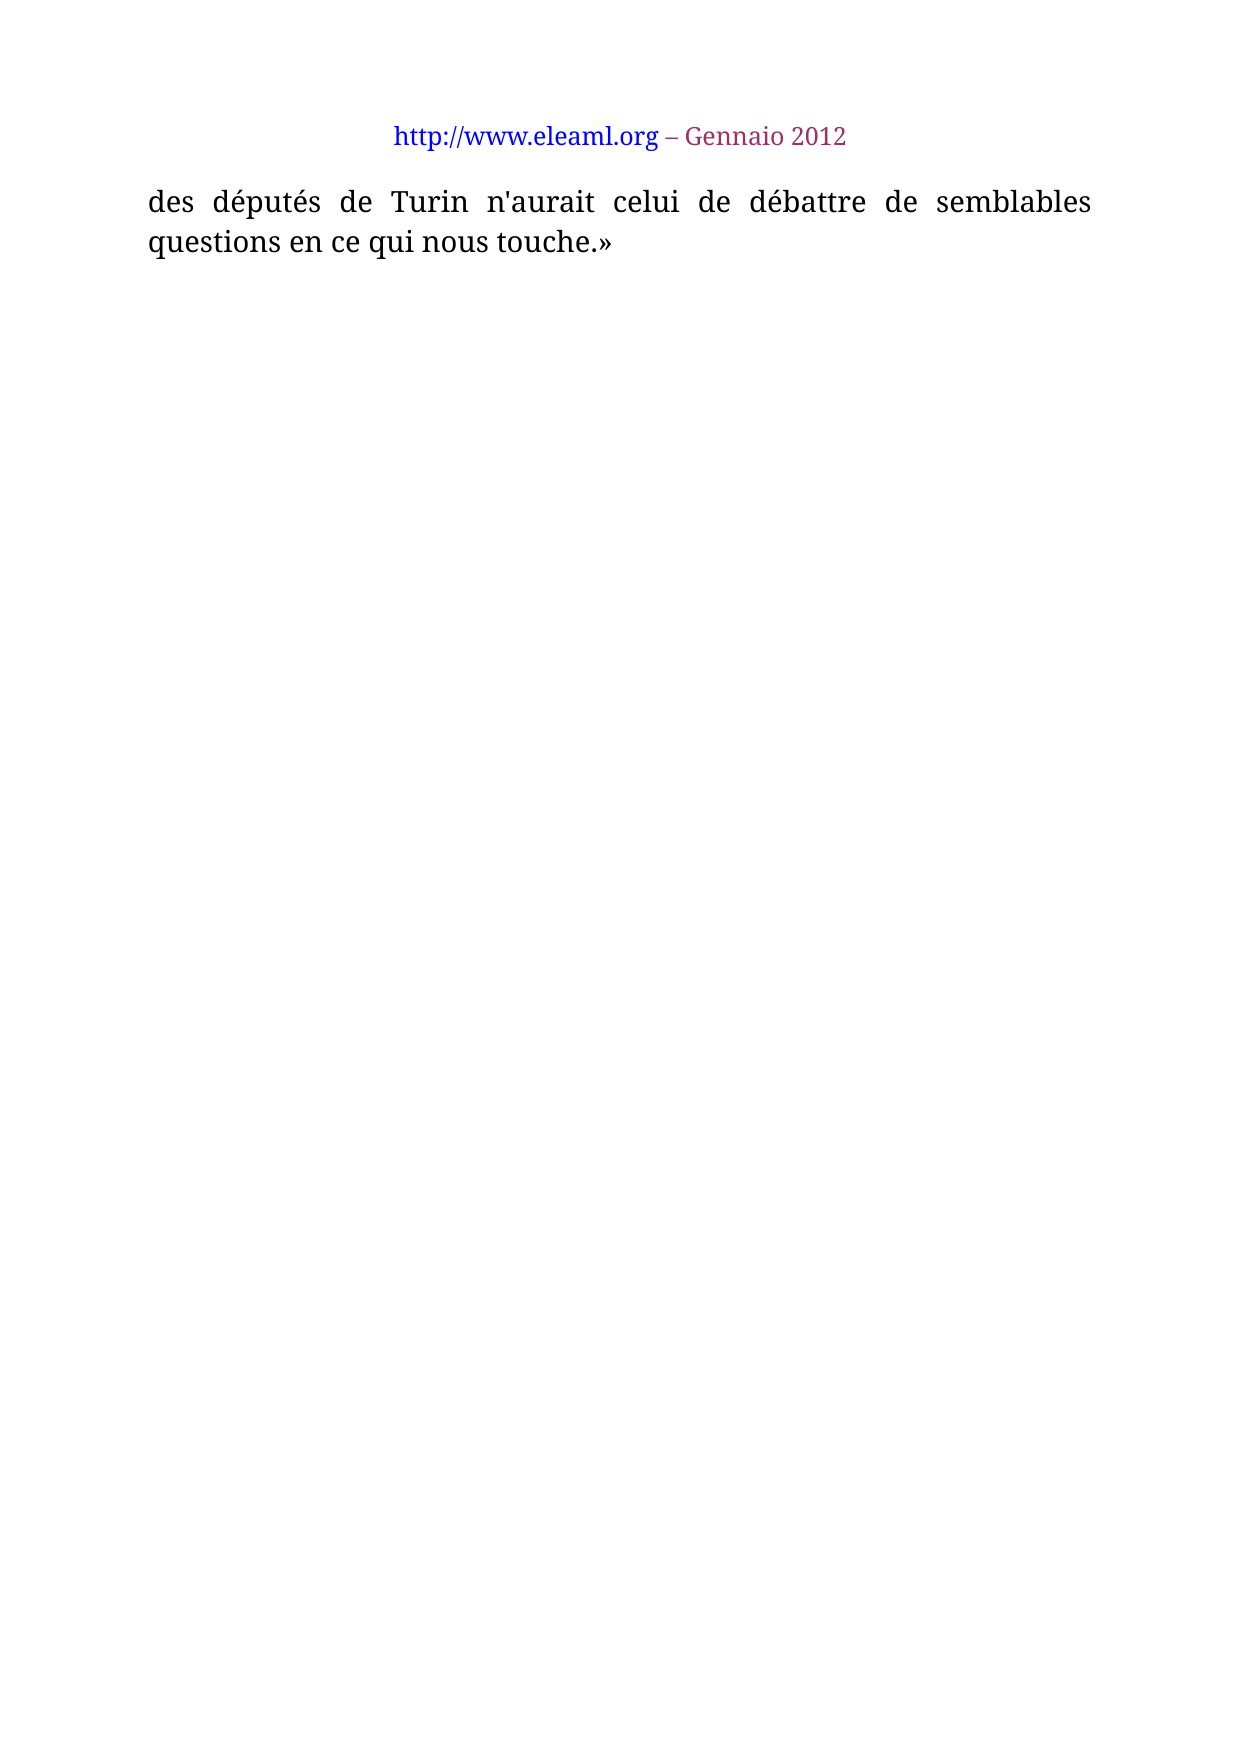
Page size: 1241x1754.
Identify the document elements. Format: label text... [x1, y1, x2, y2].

text des députés de Turin n'aurait celui de débattre de semblables questions en ce qui nous touche.» [148, 182, 1093, 261]
